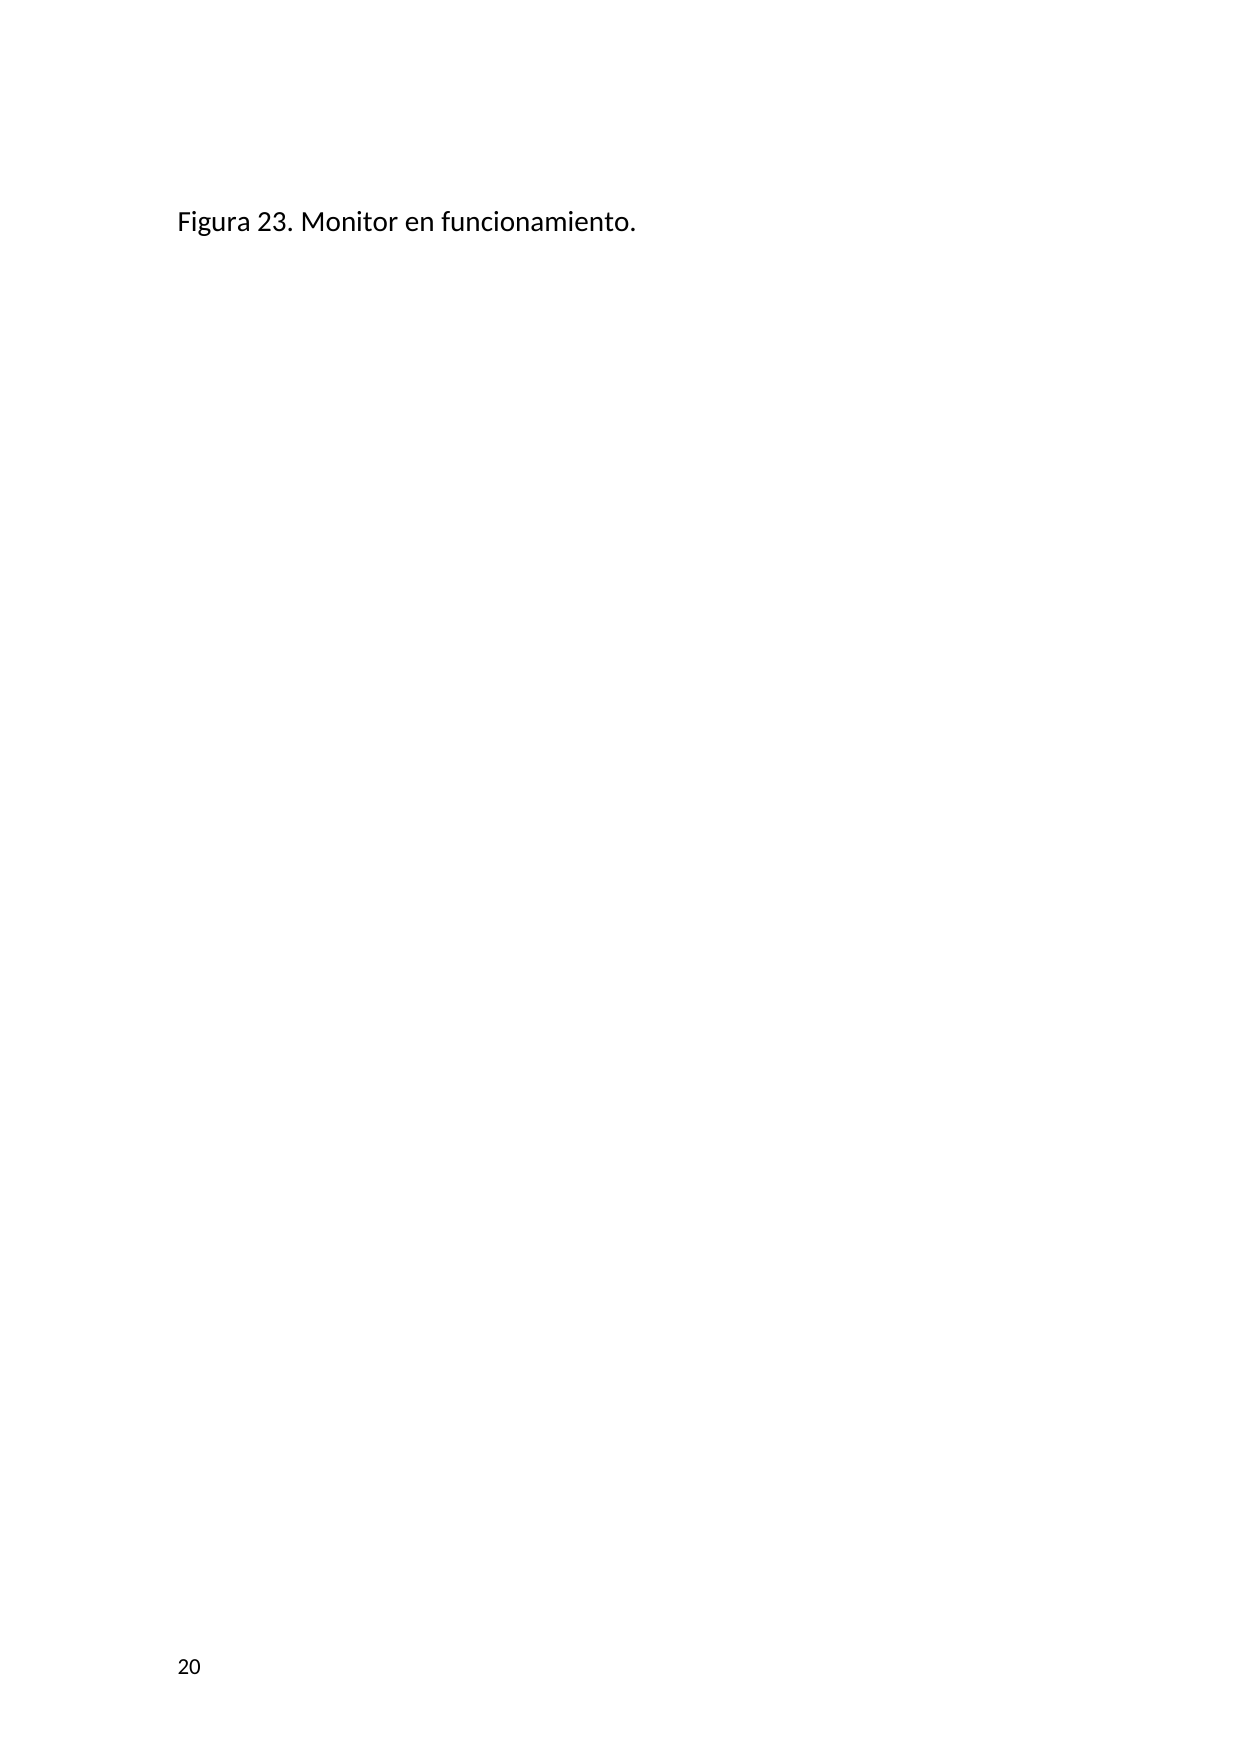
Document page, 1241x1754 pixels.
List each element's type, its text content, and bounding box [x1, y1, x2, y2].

text Figura 23. Monitor en funcionamiento. [177, 203, 1063, 239]
